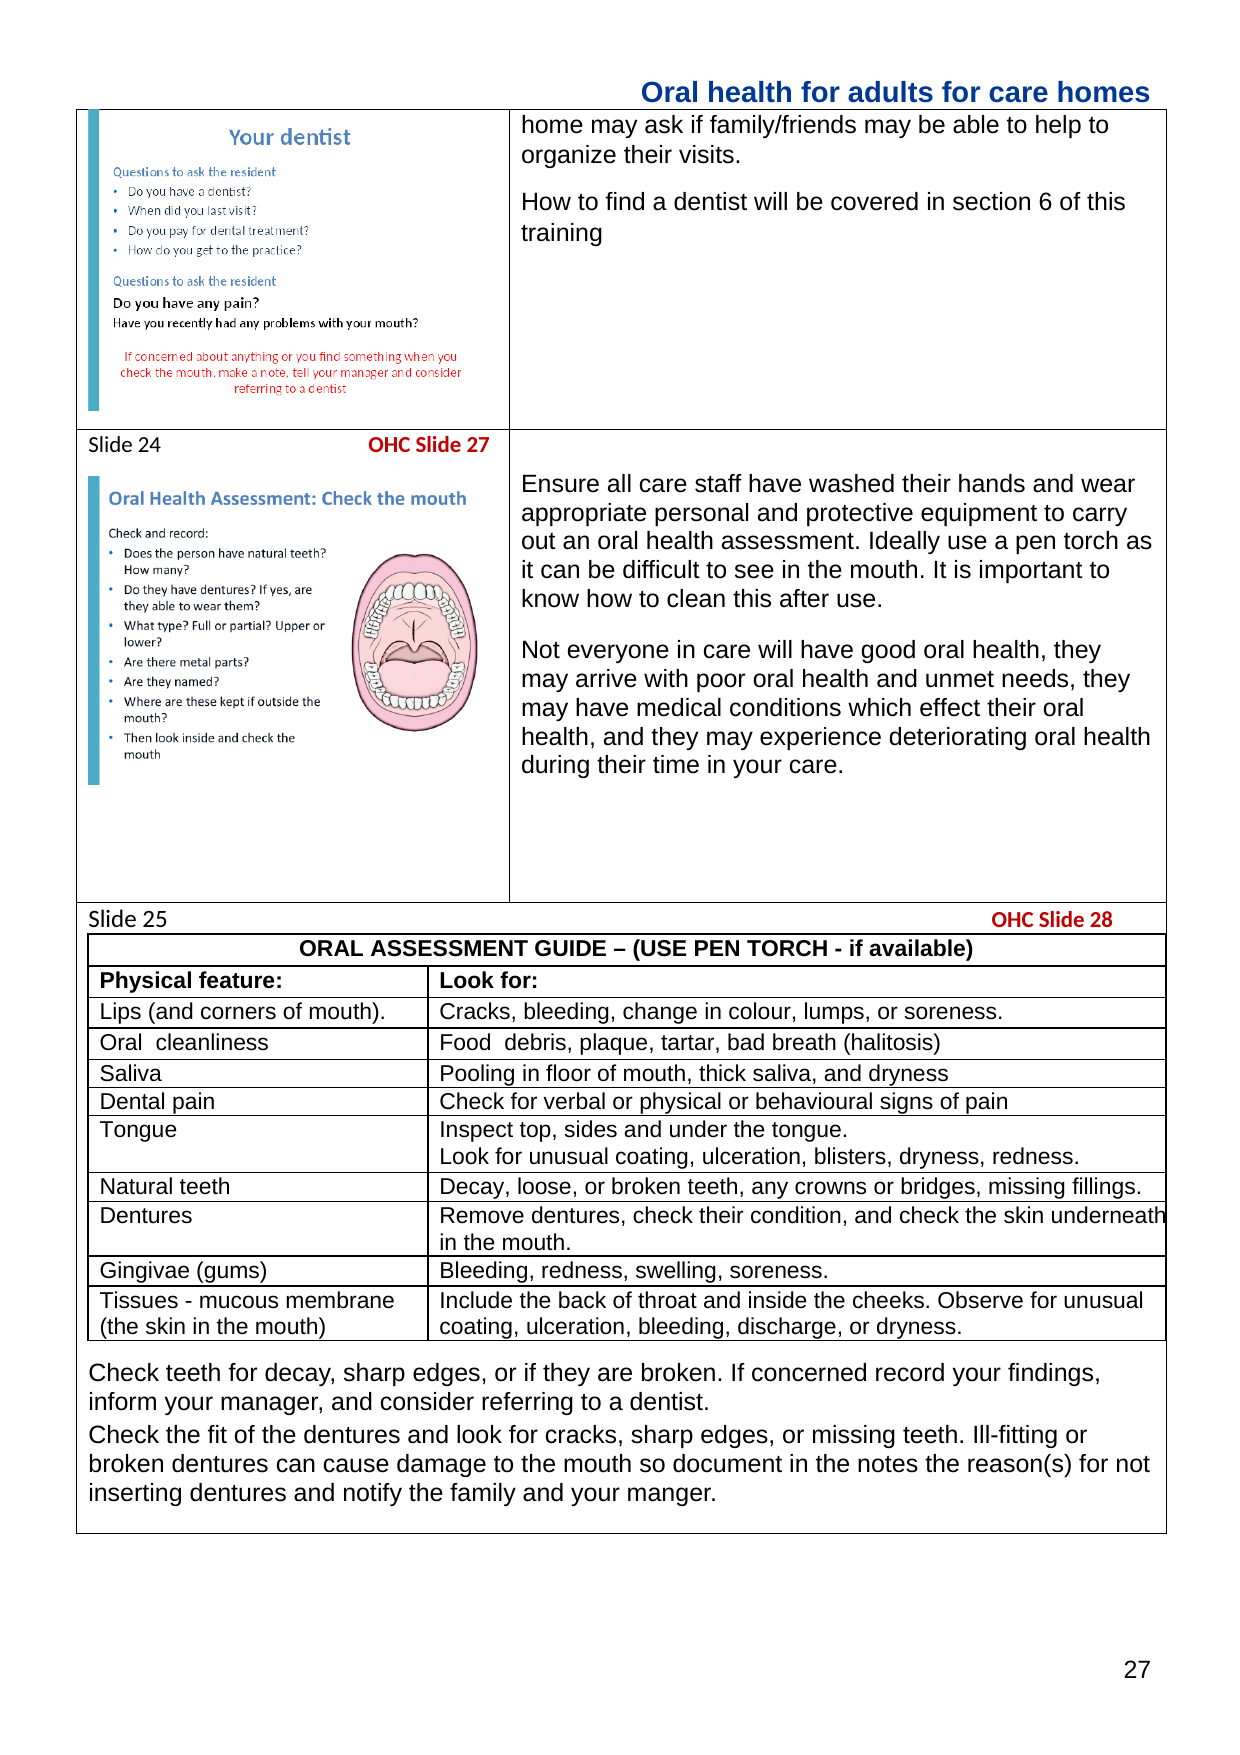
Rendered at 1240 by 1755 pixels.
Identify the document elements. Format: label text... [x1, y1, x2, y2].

table_cell Pooling in floor of mouth, thick saliva, and dryness [429, 1060, 1165, 1087]
table_cell Remove dentures, check their condition, and check the skin underneath in the mouth. [429, 1202, 1165, 1255]
table_cell Dental pain [89, 1088, 427, 1115]
table_cell Natural teeth [89, 1173, 427, 1201]
table_cell Bleeding, redness, swelling, soreness. [429, 1257, 1165, 1285]
table_cell Ensure all care staff have washed their hands and wear appropriate personal and protective equipment to carry out an oral health assessment. Ideally use a pen torch as it can be difficult to see in the mouth. It is important to know how to clean this after use. Not everyone in care will have good oral health, they may arrive with poor oral health and unmet needs, they may have medical conditions which effect their oral health, and they may experience deteriorating oral health during their time in your care. [510, 430, 1166, 902]
table_cell Food debris, plaque, tartar, bad breath (halitosis) [429, 1029, 1165, 1059]
table_cell Slide 25 OHC Slide 28 Check teeth for decay, sharp edges, or if they are broken. If concerned record your findings, inform your manager, and consider referring to a dentist. Check the fit of the dentures and look for cracks, sharp edges, or missing teeth. Ill-fitting or broken dentures can cause damage to the mouth so document in the notes the reason(s) for not inserting dentures and notify the family and your manger. [77, 903, 1166, 1533]
table_cell Oral cleanliness [89, 1029, 427, 1059]
table_cell Dentures [89, 1202, 427, 1255]
table_cell Tissues - mucous membrane (the skin in the mouth) [89, 1287, 427, 1340]
table_cell Physical feature: [89, 967, 427, 997]
table_cell Look for: [429, 967, 1165, 997]
table_cell home may ask if family/friends may be able to help to organize their visits. How to find a dentist will be covered in section 6 of this training [510, 110, 1166, 429]
table_cell [77, 110, 509, 429]
table_header ORAL ASSESSMENT GUIDE – (USE PEN TORCH - if available) [89, 935, 1165, 965]
table_cell Saliva [89, 1060, 427, 1087]
table_cell Inspect top, sides and under the tongue. Look for unusual coating, ulceration, blisters, dryness, redness. [429, 1116, 1165, 1171]
table_cell Lips (and corners of mouth). [89, 998, 427, 1027]
table_cell Slide 24 OHC Slide 27 [77, 430, 509, 902]
table_cell Check for verbal or physical or behavioural signs of pain [429, 1088, 1165, 1115]
table_cell Cracks, bleeding, change in colour, lumps, or soreness. [429, 998, 1165, 1027]
table_cell Include the back of throat and inside the cheeks. Observe for unusual coating, ulceration, bleeding, discharge, or dryness. [429, 1287, 1165, 1340]
table_cell Tongue [89, 1116, 427, 1171]
table_cell Decay, loose, or broken teeth, any crowns or bridges, missing fillings. [429, 1173, 1165, 1201]
table_cell Gingivae (gums) [89, 1257, 427, 1285]
